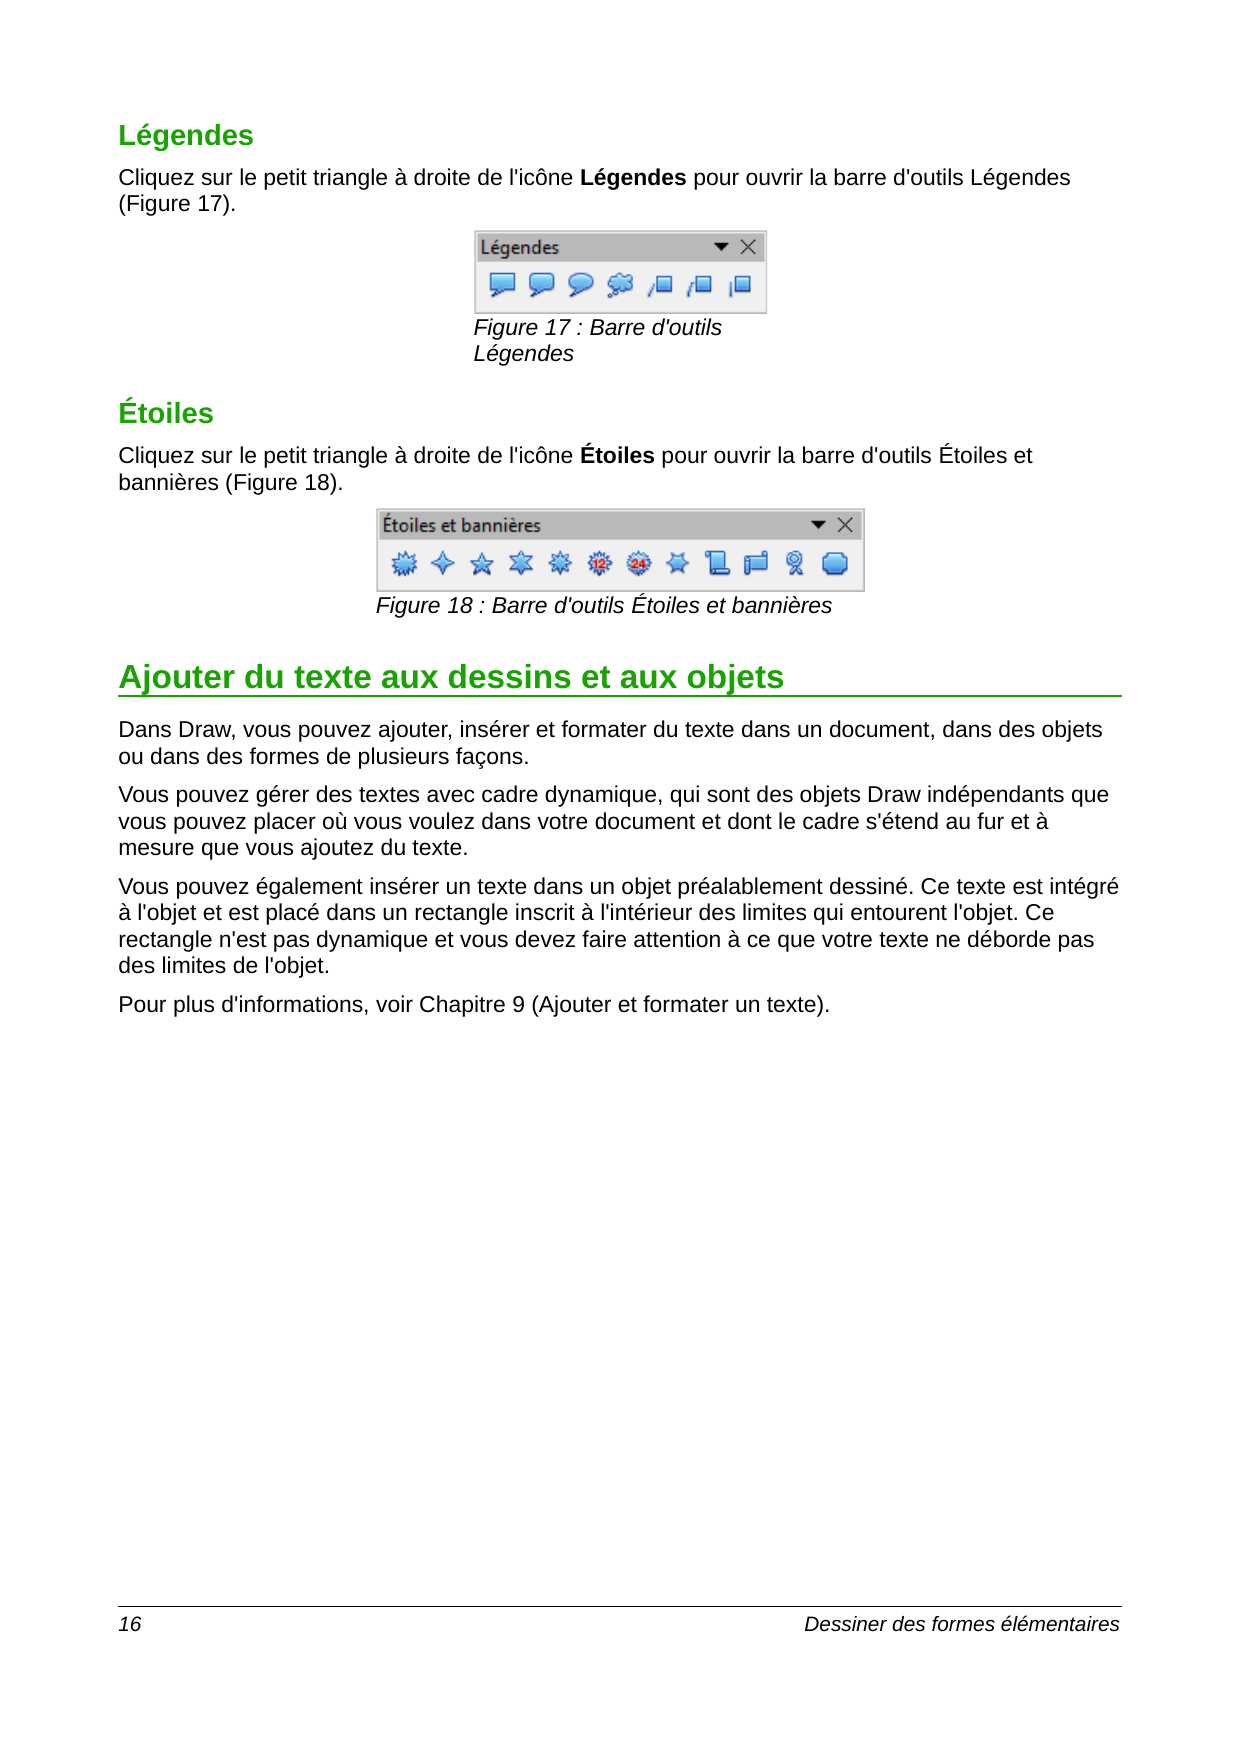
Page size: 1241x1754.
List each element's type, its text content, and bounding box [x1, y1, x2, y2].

text Vous pouvez également insérer un texte dans un objet préalablement dessiné. Ce texte est intégré à l'objet et est placé dans un rectangle inscrit à l'intérieur des limites qui entourent l'objet. Ce rectangle n'est pas dynamique et vous devez faire attention à ce que votre texte ne déborde pas des limites de l'objet. [118, 873, 1122, 978]
text Figure 18 : Barre d'outils Étoiles et bannières [376, 592, 865, 618]
subtitle Légendes [118, 118, 1122, 152]
subtitle Étoiles [118, 396, 1122, 430]
picture [375, 507, 865, 592]
text Figure 17 : Barre d'outils Légendes [473, 314, 767, 366]
picture [473, 229, 768, 314]
text Vous pouvez gérer des textes avec cadre dynamique, qui sont des objets Draw indépendants que vous pouvez placer où vous voulez dans votre document et dont le cadre s'étend au fur et à mesure que vous ajoutez du texte. [118, 781, 1122, 861]
text Cliquez sur le petit triangle à droite de l'icône Légendes pour ouvrir la barre d'outils Légendes (Figure 17). [118, 164, 1122, 217]
text Cliquez sur le petit triangle à droite de l'icône Étoiles pour ouvrir la barre d'outils Étoiles et bannières (Figure 18). [118, 442, 1122, 495]
text Dans Draw, vous pouvez ajouter, insérer et formater du texte dans un document, dans des objets ou dans des formes de plusieurs façons. [118, 716, 1122, 769]
text Pour plus d'informations, voir Chapitre 9 (Ajouter et formater un texte). [118, 991, 1122, 1017]
subtitle Ajouter du texte aux dessins et aux objets [118, 657, 1122, 695]
